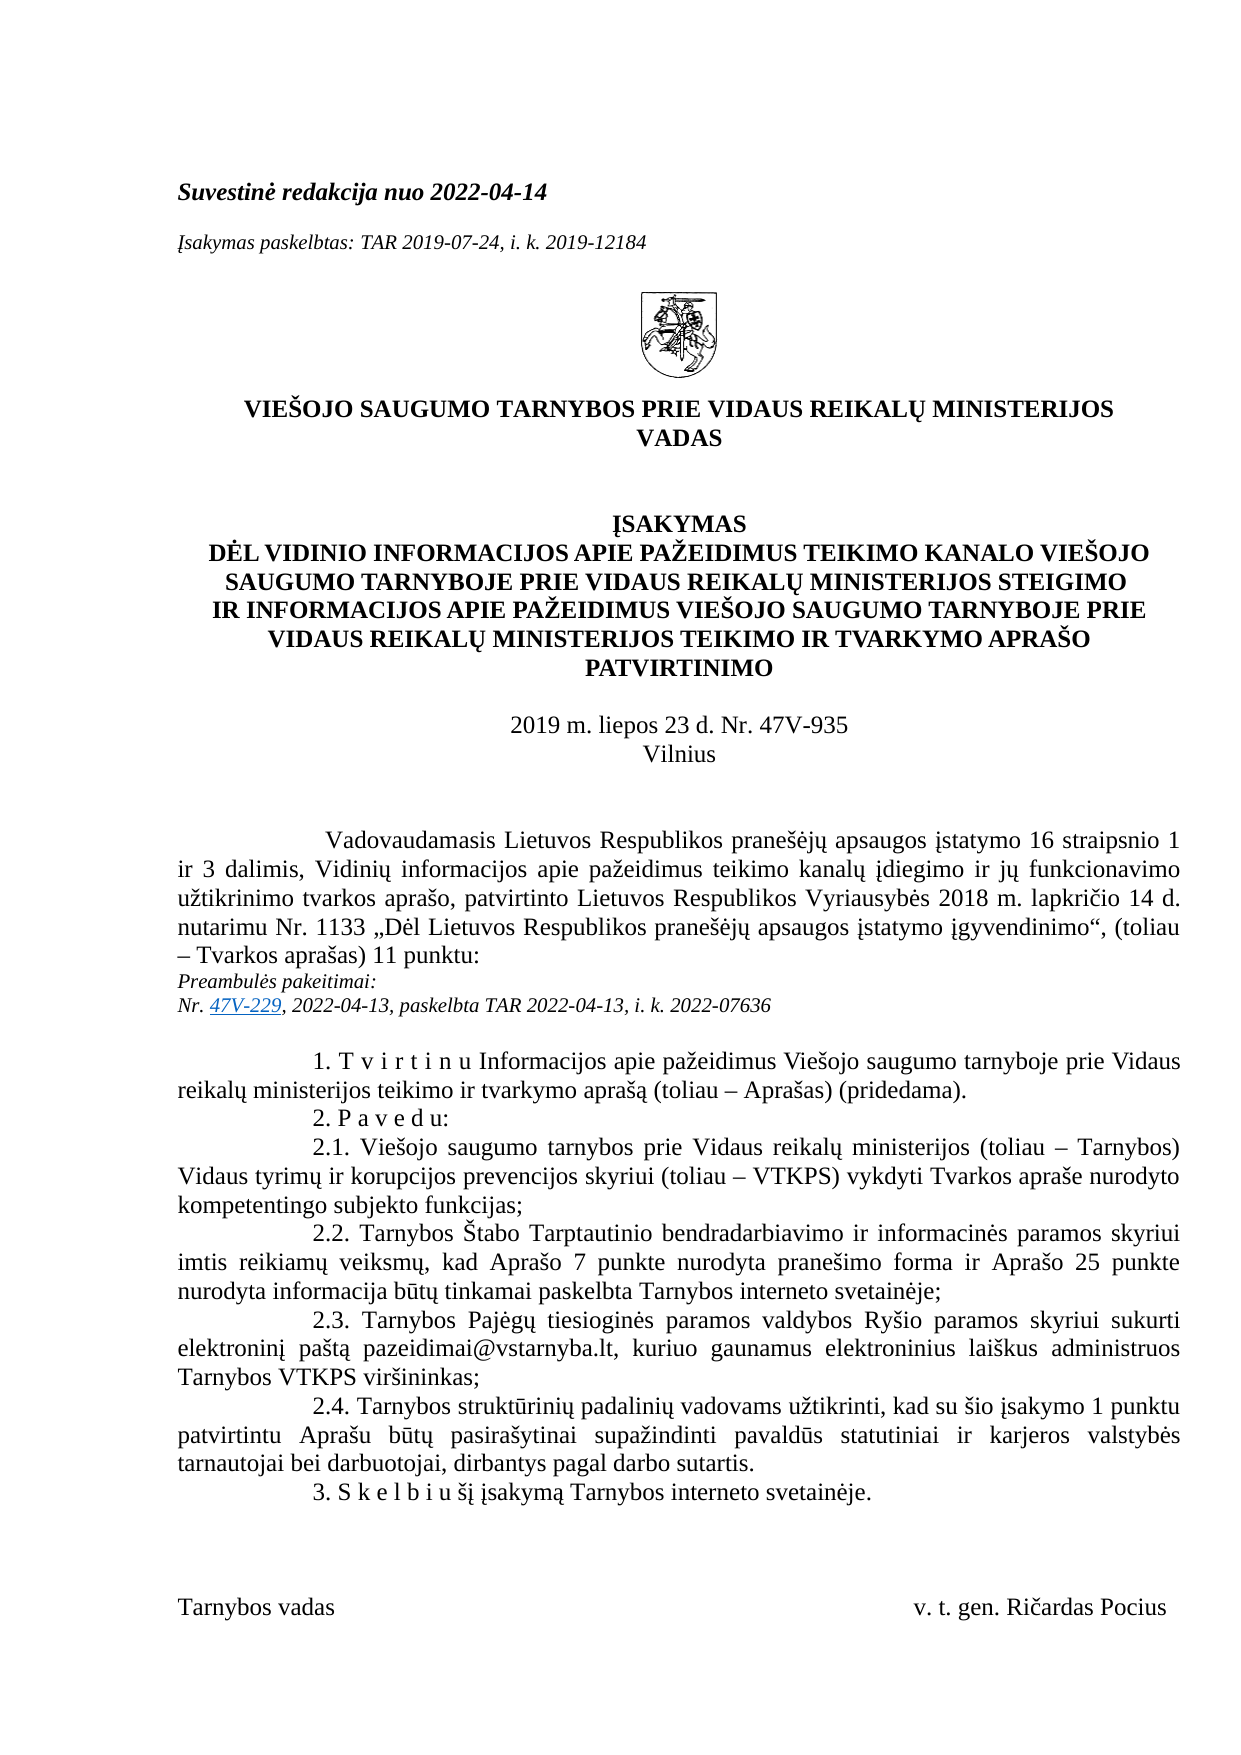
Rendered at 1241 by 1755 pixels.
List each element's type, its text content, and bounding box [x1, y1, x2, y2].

text 2.1. Viešojo saugumo tarnybos prie Vidaus reikalų ministerijos (toliau – Tarnybos) Vidaus tyrimų ir korupcijos prevencijos skyriui (toliau – VTKPS) vykdyti Tvarkos apraše nurodyto kompetentingo subjekto funkcijas; [177, 1132, 1181, 1218]
text 2019 m. liepos 23 d. Nr. 47V-935 [177, 710, 1181, 739]
text 2. P a v e d u: [177, 1103, 1181, 1132]
text Vadovaudamasis Lietuvos Respublikos pranešėjų apsaugos įstatymo 16 straipsnio 1 ir 3 dalimis, Vidinių informacijos apie pažeidimus teikimo kanalų įdiegimo ir jų funkcionavimo užtikrinimo tvarkos aprašo, patvirtinto Lietuvos Respublikos Vyriausybės 2018 m. lapkričio 14 d. nutarimu Nr. 1133 „Dėl Lietuvos Respublikos pranešėjų apsaugos įstatymo įgyvendinimo“, (toliau – Tvarkos aprašas) 11 punktu: [177, 825, 1181, 969]
text Nr. 47V-229, 2022-04-13, paskelbta TAR 2022-04-13, i. k. 2022-07636 [177, 993, 1181, 1017]
text 2.2. Tarnybos Štabo Tarptautinio bendradarbiavimo ir informacinės paramos skyriui imtis reikiamų veiksmų, kad Aprašo 7 punkte nurodyta pranešimo forma ir Aprašo 25 punkte nurodyta informacija būtų tinkamai paskelbta Tarnybos interneto svetainėje; [177, 1218, 1181, 1305]
text 1. T v i r t i n u Informacijos apie pažeidimus Viešojo saugumo tarnyboje prie Vidaus reikalų ministerijos teikimo ir tvarkymo aprašą (toliau – Aprašas) (pridedama). [177, 1046, 1181, 1103]
text IR INFORMACIJOS APIE PAŽEIDIMUS VIEŠOJO SAUGUMO TARNYBOJE PRIE VIDAUS REIKALŲ MINISTERIJOS TEIKIMO IR TVARKYMO APRAŠO PATVIRTINIMO [177, 595, 1181, 682]
text VADAS [177, 423, 1181, 452]
text DĖL VIDINIO INFORMACIJOS APIE PAŽEIDIMUS TEIKIMO KANALO VIEŠOJO SAUGUMO TARNYBOJE PRIE VIDAUS REIKALŲ MINISTERIJOS STEIGIMO [177, 538, 1181, 595]
text Preambulės pakeitimai: [177, 969, 1181, 993]
text VIEŠOJO SAUGUMO TARNYBOS PRIE vidaus reikalų ministerijos [177, 394, 1181, 423]
text 2.4. Tarnybos struktūrinių padalinių vadovams užtikrinti, kad su šio įsakymo 1 punktu patvirtintu Aprašu būtų pasirašytinai supažindinti pavaldūs statutiniai ir karjeros valstybės tarnautojai bei darbuotojai, dirbantys pagal darbo sutartis. [177, 1391, 1181, 1477]
text Suvestinė redakcija nuo 2022-04-14 [177, 177, 1181, 206]
text 3. S k e l b i u šį įsakymą Tarnybos interneto svetainėje. [177, 1477, 1181, 1506]
text Tarnybos vadas v. t. gen. Ričardas Pocius [177, 1592, 1181, 1621]
text Įsakymas paskelbtas: TAR 2019-07-24, i. k. 2019-12184 [177, 230, 1181, 254]
text Vilnius [177, 739, 1181, 768]
text ĮSAKYMAS [177, 509, 1181, 538]
text 2.3. Tarnybos Pajėgų tiesioginės paramos valdybos Ryšio paramos skyriui sukurti elektroninį paštą pazeidimai@vstarnyba.lt, kuriuo gaunamus elektroninius laiškus administruos Tarnybos VTKPS viršininkas; [177, 1305, 1181, 1391]
